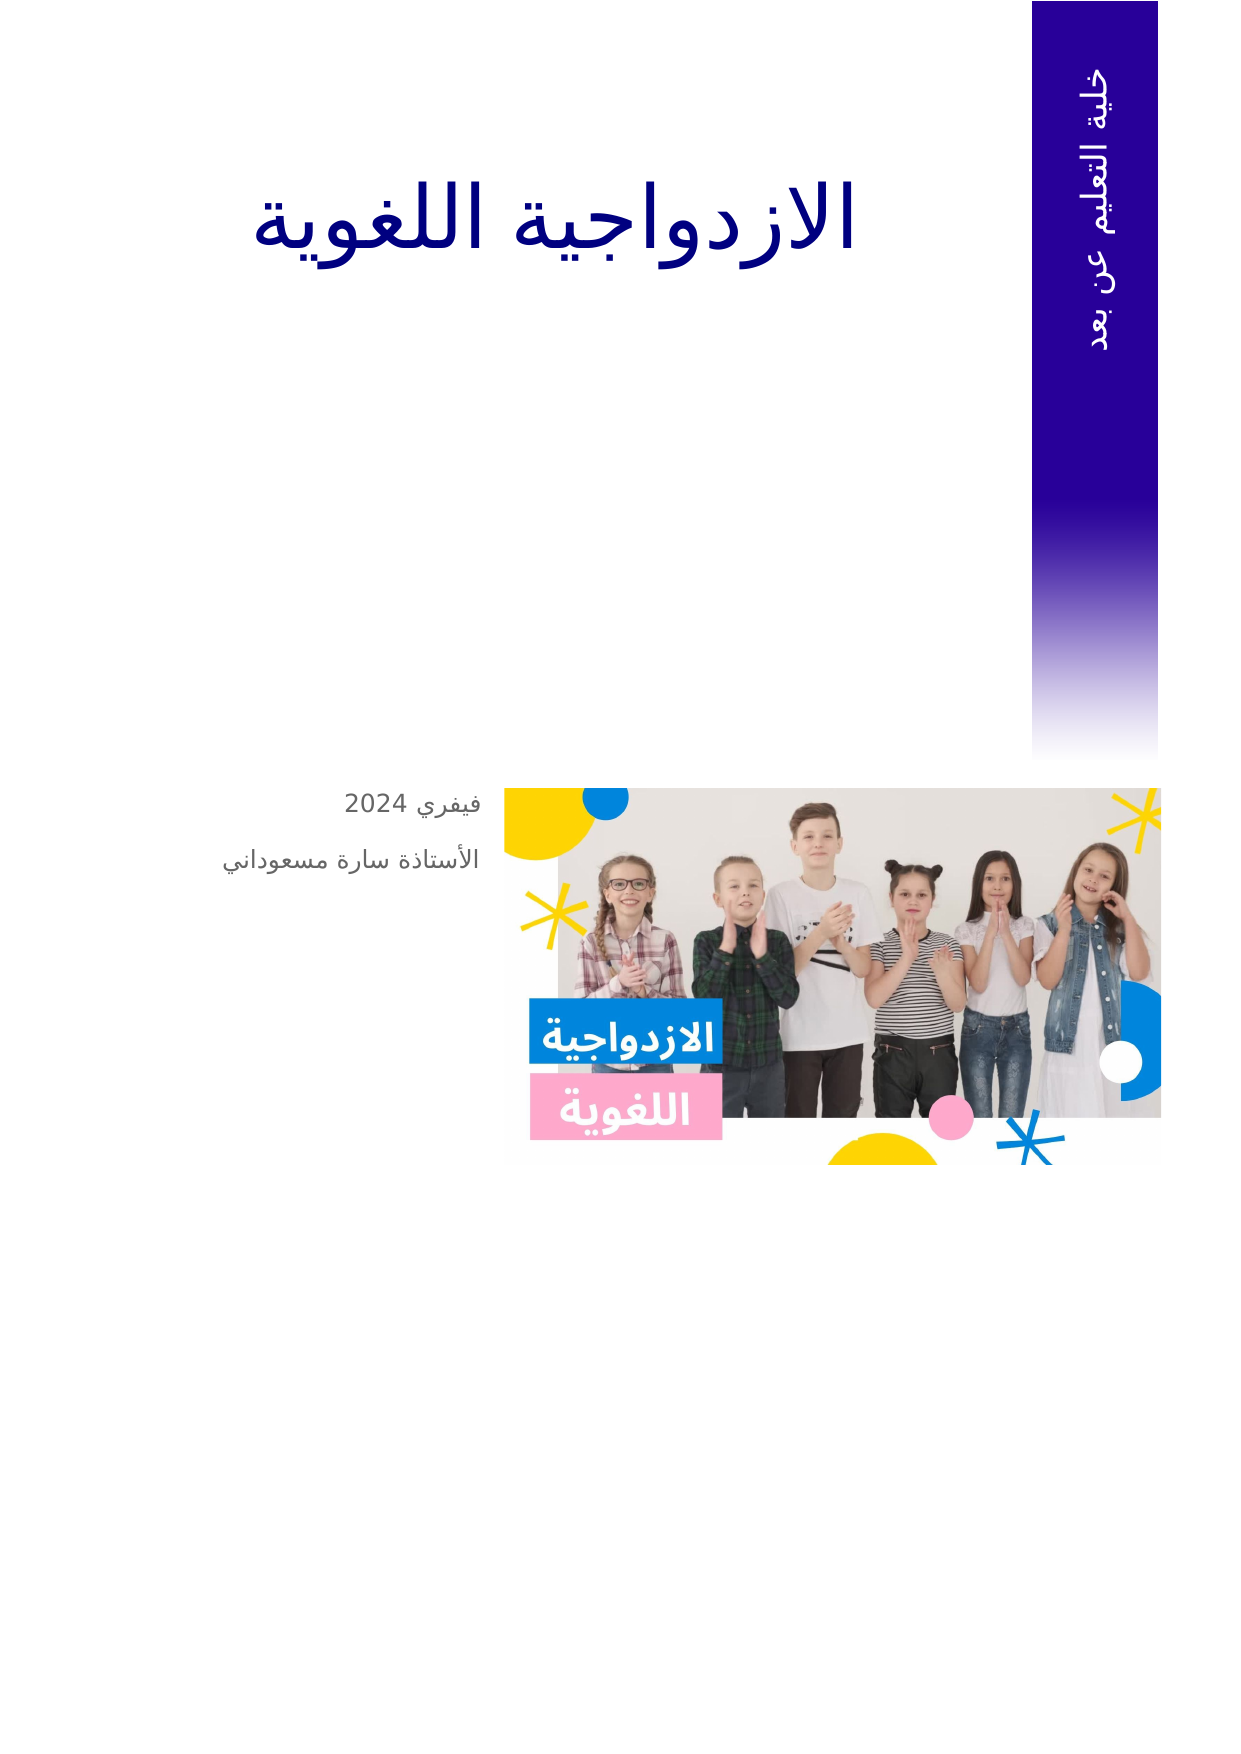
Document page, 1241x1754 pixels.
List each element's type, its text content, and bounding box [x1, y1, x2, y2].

text خلية التعليم عن بعد [1046, 68, 1143, 353]
picture [504, 788, 1162, 1165]
text فيفري 2024 [186, 789, 481, 819]
picture [1032, 1, 1158, 760]
title الازدواجية اللغوية [117, 155, 992, 274]
text الأستاذة سارة مسعوداني [184, 846, 479, 875]
